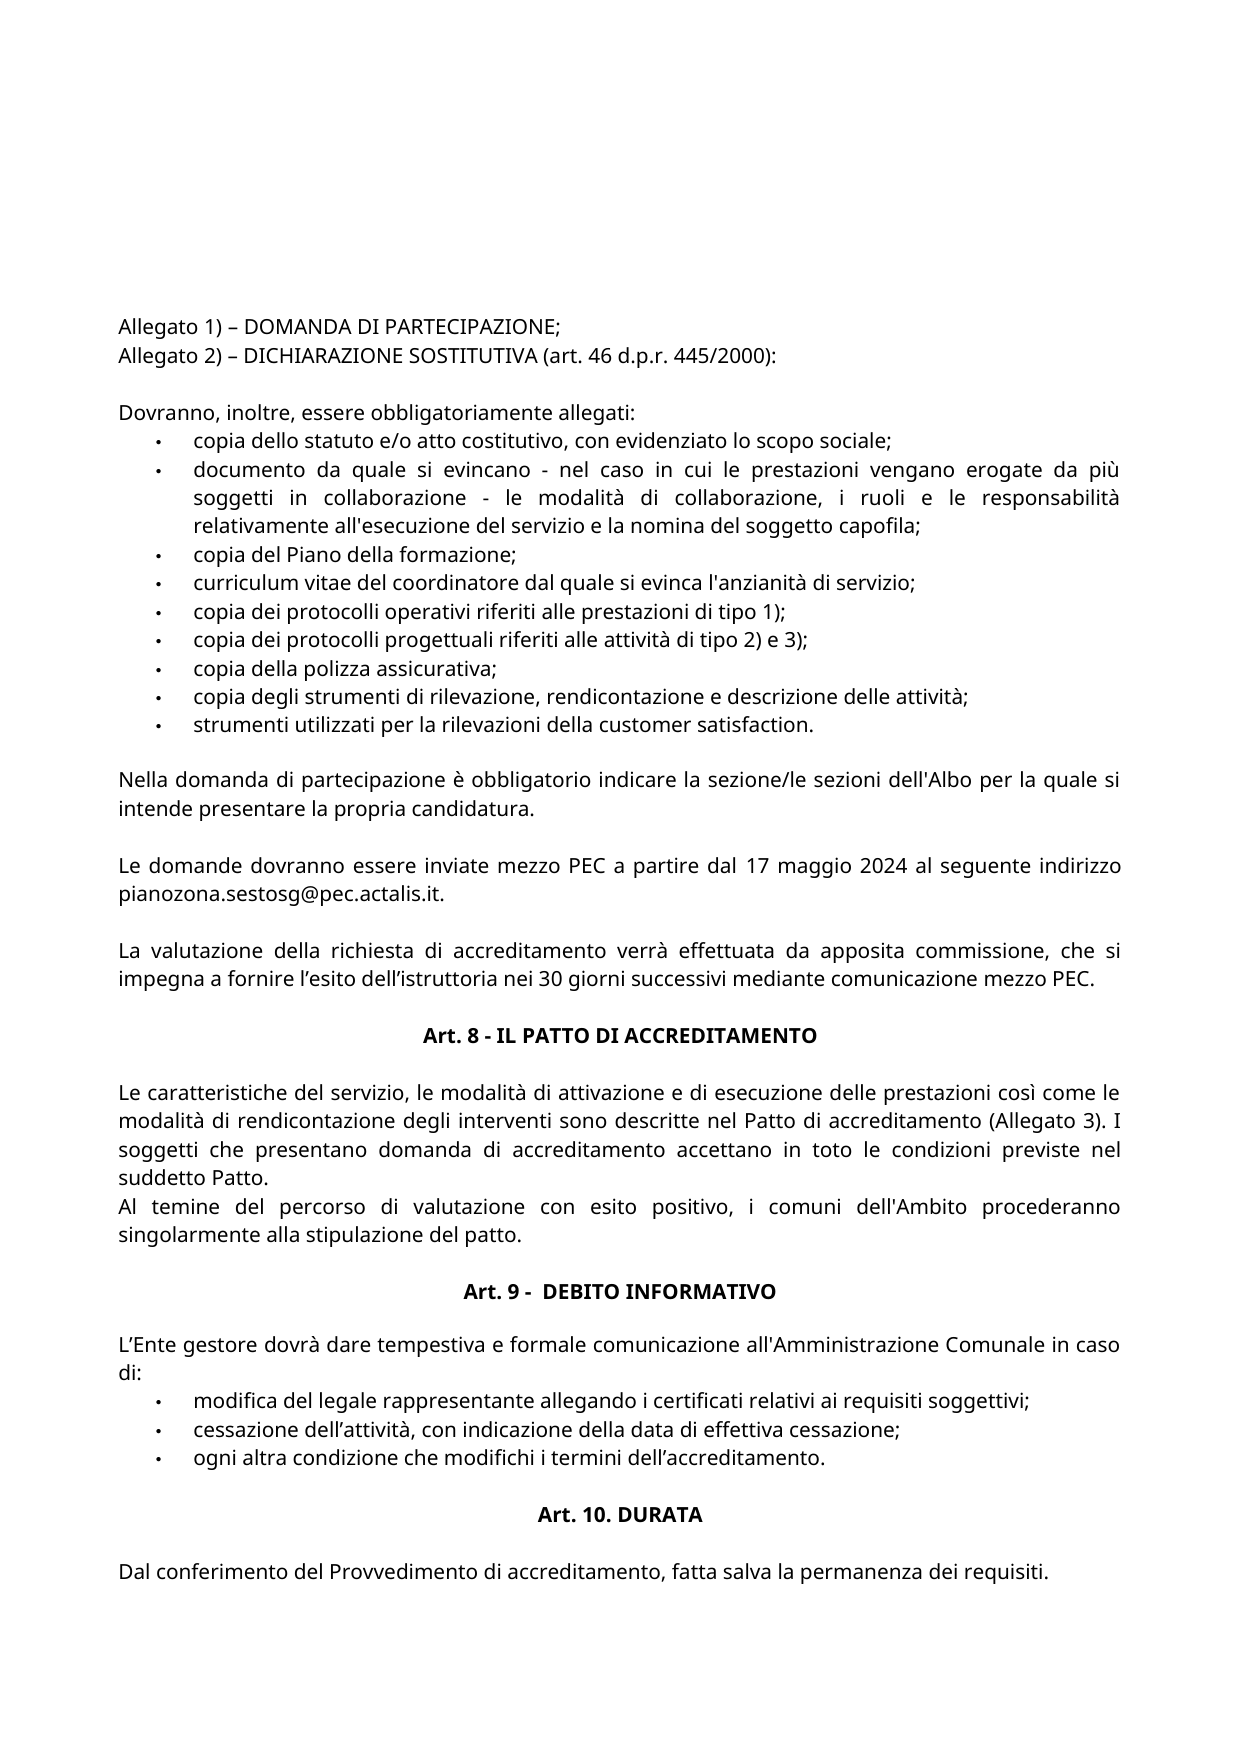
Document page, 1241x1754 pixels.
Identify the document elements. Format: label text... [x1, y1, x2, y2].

list copia dello statuto e/o atto costitutivo, con evidenziato lo scopo sociale; [156, 426, 1122, 455]
text Dal conferimento del Provvedimento di accreditamento, fatta salva la permanenza dei requisiti. [118, 1557, 1122, 1586]
text Art. 9 - DEBITO INFORMATIVO [118, 1277, 1122, 1306]
text Art. 8 - IL PATTO DI ACCREDITAMENTO [118, 1021, 1122, 1050]
list copia dei protocolli operativi riferiti alle prestazioni di tipo 1); [156, 597, 1122, 625]
list copia degli strumenti di rilevazione, rendicontazione e descrizione delle attività; [156, 682, 1122, 711]
text Nella domanda di partecipazione è obbligatorio indicare la sezione/le sezioni dell'Albo per la quale si intende presentare la propria candidatura. [118, 765, 1122, 822]
text Art. 10. DURATA [118, 1500, 1122, 1529]
list curriculum vitae del coordinatore dal quale si evinca l'anzianità di servizio; [156, 568, 1122, 597]
text Dovranno, inoltre, essere obbligatoriamente allegati: [118, 398, 1122, 426]
list copia dei protocolli progettuali riferiti alle attività di tipo 2) e 3); [156, 625, 1122, 654]
text La valutazione della richiesta di accreditamento verrà effettuata da apposita commissione, che si impegna a fornire l’esito dell’istruttoria nei 30 giorni successivi mediante comunicazione mezzo PEC. [118, 936, 1122, 993]
list copia della polizza assicurativa; [156, 654, 1122, 682]
list cessazione dell’attività, con indicazione della data di effettiva cessazione; [156, 1415, 1122, 1443]
list ogni altra condizione che modifichi i termini dell’accreditamento. [156, 1443, 1122, 1472]
text Allegato 1) – DOMANDA DI PARTECIPAZIONE; [118, 312, 1122, 341]
list modifica del legale rappresentante allegando i certificati relativi ai requisiti soggettivi; [156, 1387, 1122, 1415]
text Le domande dovranno essere inviate mezzo PEC a partire dal 17 maggio 2024 al seguente indirizzo pianozona.sestosg@pec.actalis.it. [118, 851, 1122, 908]
text L’Ente gestore dovrà dare tempestiva e formale comunicazione all'Amministrazione Comunale in caso di: [118, 1330, 1122, 1387]
list copia del Piano della formazione; [156, 540, 1122, 568]
text Le caratteristiche del servizio, le modalità di attivazione e di esecuzione delle prestazioni così come le modalità di rendicontazione degli interventi sono descritte nel Patto di accreditamento (Allegato 3). I soggetti che presentano domanda di accreditamento accettano in toto le condizioni previste nel suddetto Patto. [118, 1078, 1122, 1192]
list strumenti utilizzati per la rilevazioni della customer satisfaction. [156, 711, 1122, 739]
list documento da quale si evincano - nel caso in cui le prestazioni vengano erogate da più soggetti in collaborazione - le modalità di collaborazione, i ruoli e le responsabilità relativamente all'esecuzione del servizio e la nomina del soggetto capofila; [156, 455, 1122, 540]
text Al temine del percorso di valutazione con esito positivo, i comuni dell'Ambito procederanno singolarmente alla stipulazione del patto. [118, 1192, 1122, 1249]
text Allegato 2) – DICHIARAZIONE SOSTITUTIVA (art. 46 d.p.r. 445/2000): [118, 341, 1122, 369]
